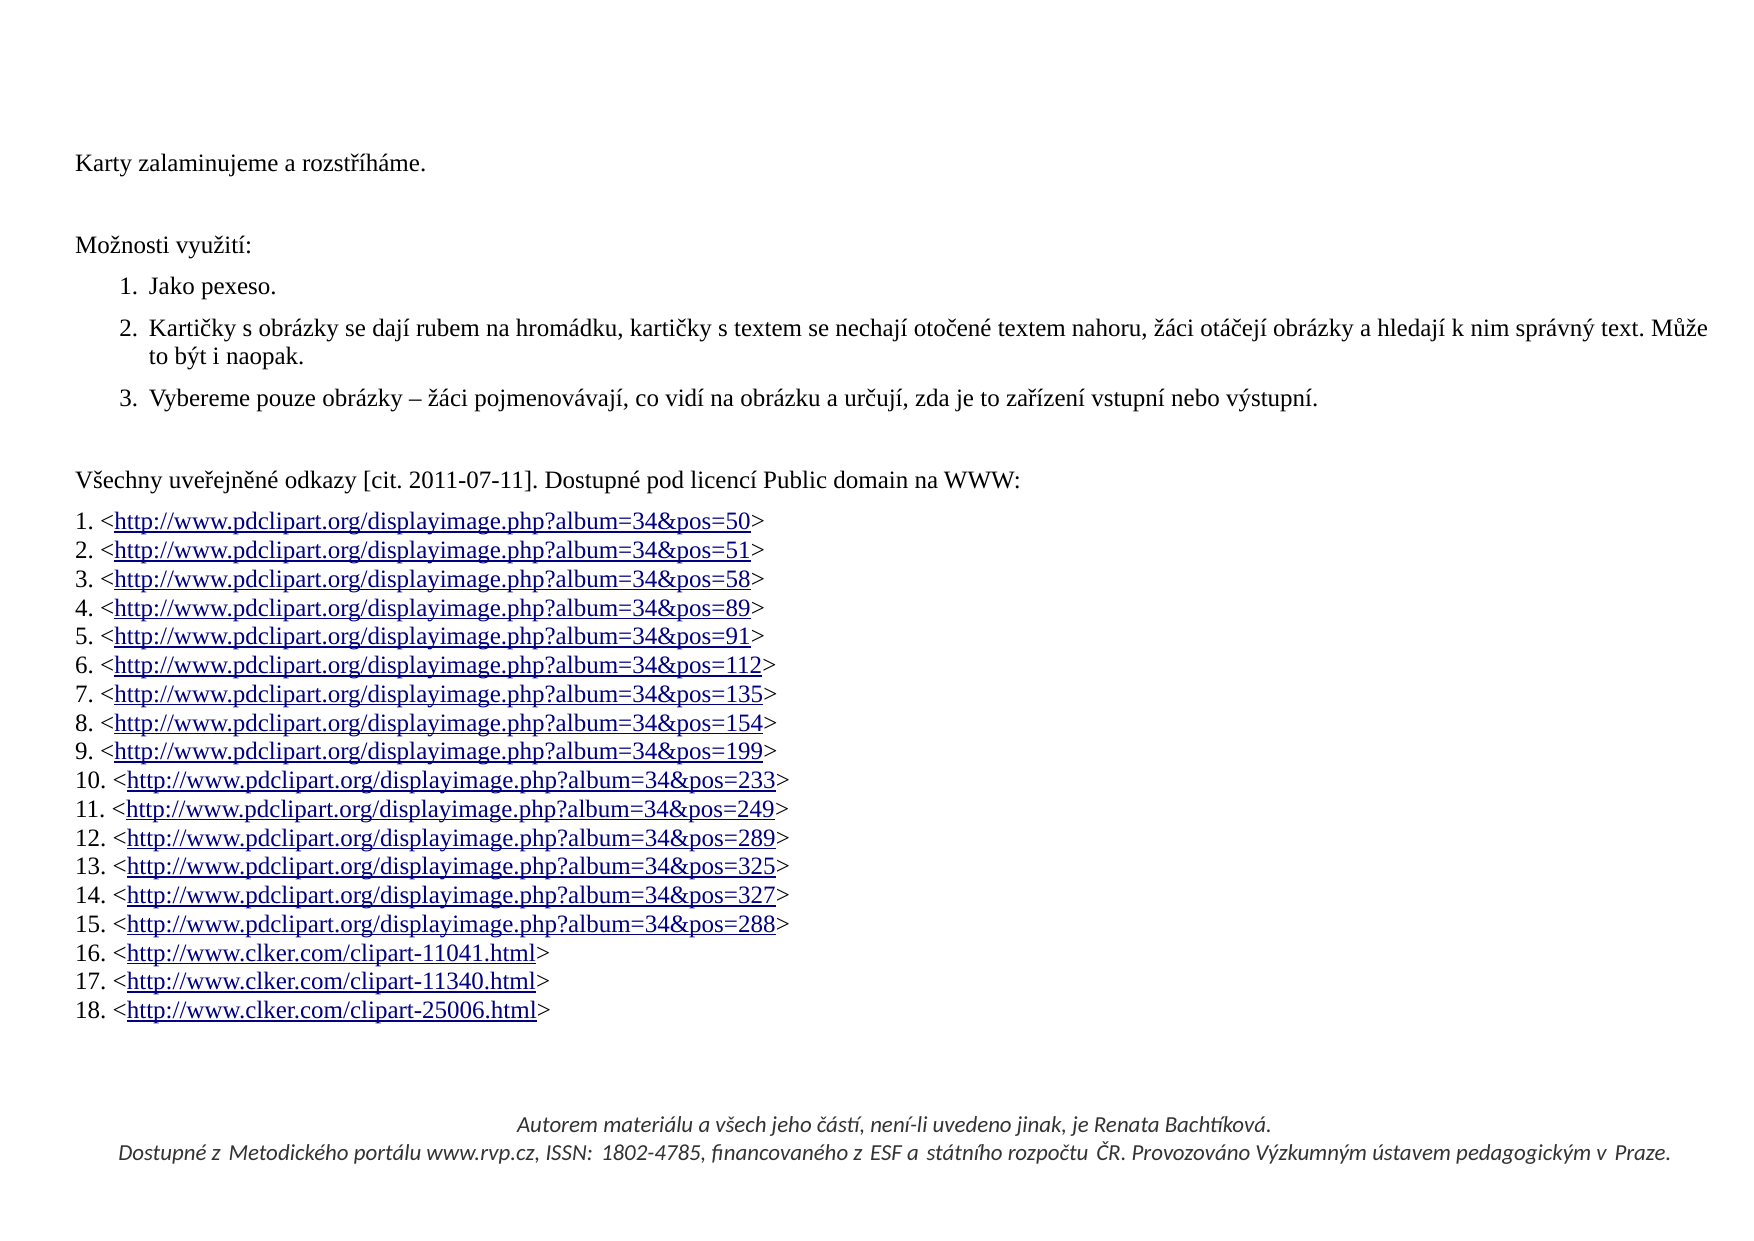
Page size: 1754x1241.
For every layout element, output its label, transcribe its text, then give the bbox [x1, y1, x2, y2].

list Jako pexeso. [119, 271, 1717, 300]
list Kartičky s obrázky se dají rubem na hromádku, kartičky s textem se nechají otočené textem nahoru, žáci otáčejí obrázky a hledají k nim správný text. Může to být i naopak. [119, 313, 1717, 370]
text Všechny uveřejněné odkazy [cit. 2011-07-11]. Dostupné pod licencí Public domain na WWW: [75, 465, 1717, 494]
list Vybereme pouze obrázky – žáci pojmenovávají, co vidí na obrázku a určují, zda je to zařízení vstupní nebo výstupní. [119, 383, 1717, 411]
text Možnosti využití: [75, 230, 1717, 259]
text Karty zalaminujeme a rozstříháme. [75, 148, 1717, 176]
text 1. <http://www.pdclipart.org/displayimage.php?album=34&pos=50> 2. <http://www.pdclipart.org/displayimage.php?album=34&pos=51> 3. <http://www.pdclipart.org/displayimage.php?album=34&pos=58> 4. <http://www.pdclipart.org/displayimage.php?album=34&pos=89> 5. <http://www.pdclipart.org/displayimage.php?album=34&pos=91> 6. <http://www.pdclipart.org/displayimage.php?album=34&pos=112> 7. <http://www.pdclipart.org/displayimage.php?album=34&pos=135> 8. <http://www.pdclipart.org/displayimage.php?album=34&pos=154> 9. <http://www.pdclipart.org/displayimage.php?album=34&pos=199> 10. <http://www.pdclipart.org/displayimage.php?album=34&pos=233> 11. <http://www.pdclipart.org/displayimage.php?album=34&pos=249> 12. <http://www.pdclipart.org/displayimage.php?album=34&pos=289> 13. <http://www.pdclipart.org/displayimage.php?album=34&pos=325> 14. <http://www.pdclipart.org/displayimage.php?album=34&pos=327> 15. <http://www.pdclipart.org/displayimage.php?album=34&pos=288> 16. <http://www.clker.com/clipart-11041.html> 17. <http://www.clker.com/clipart-11340.html> 18. <http://www.clker.com/clipart-25006.html> [75, 506, 1717, 1024]
